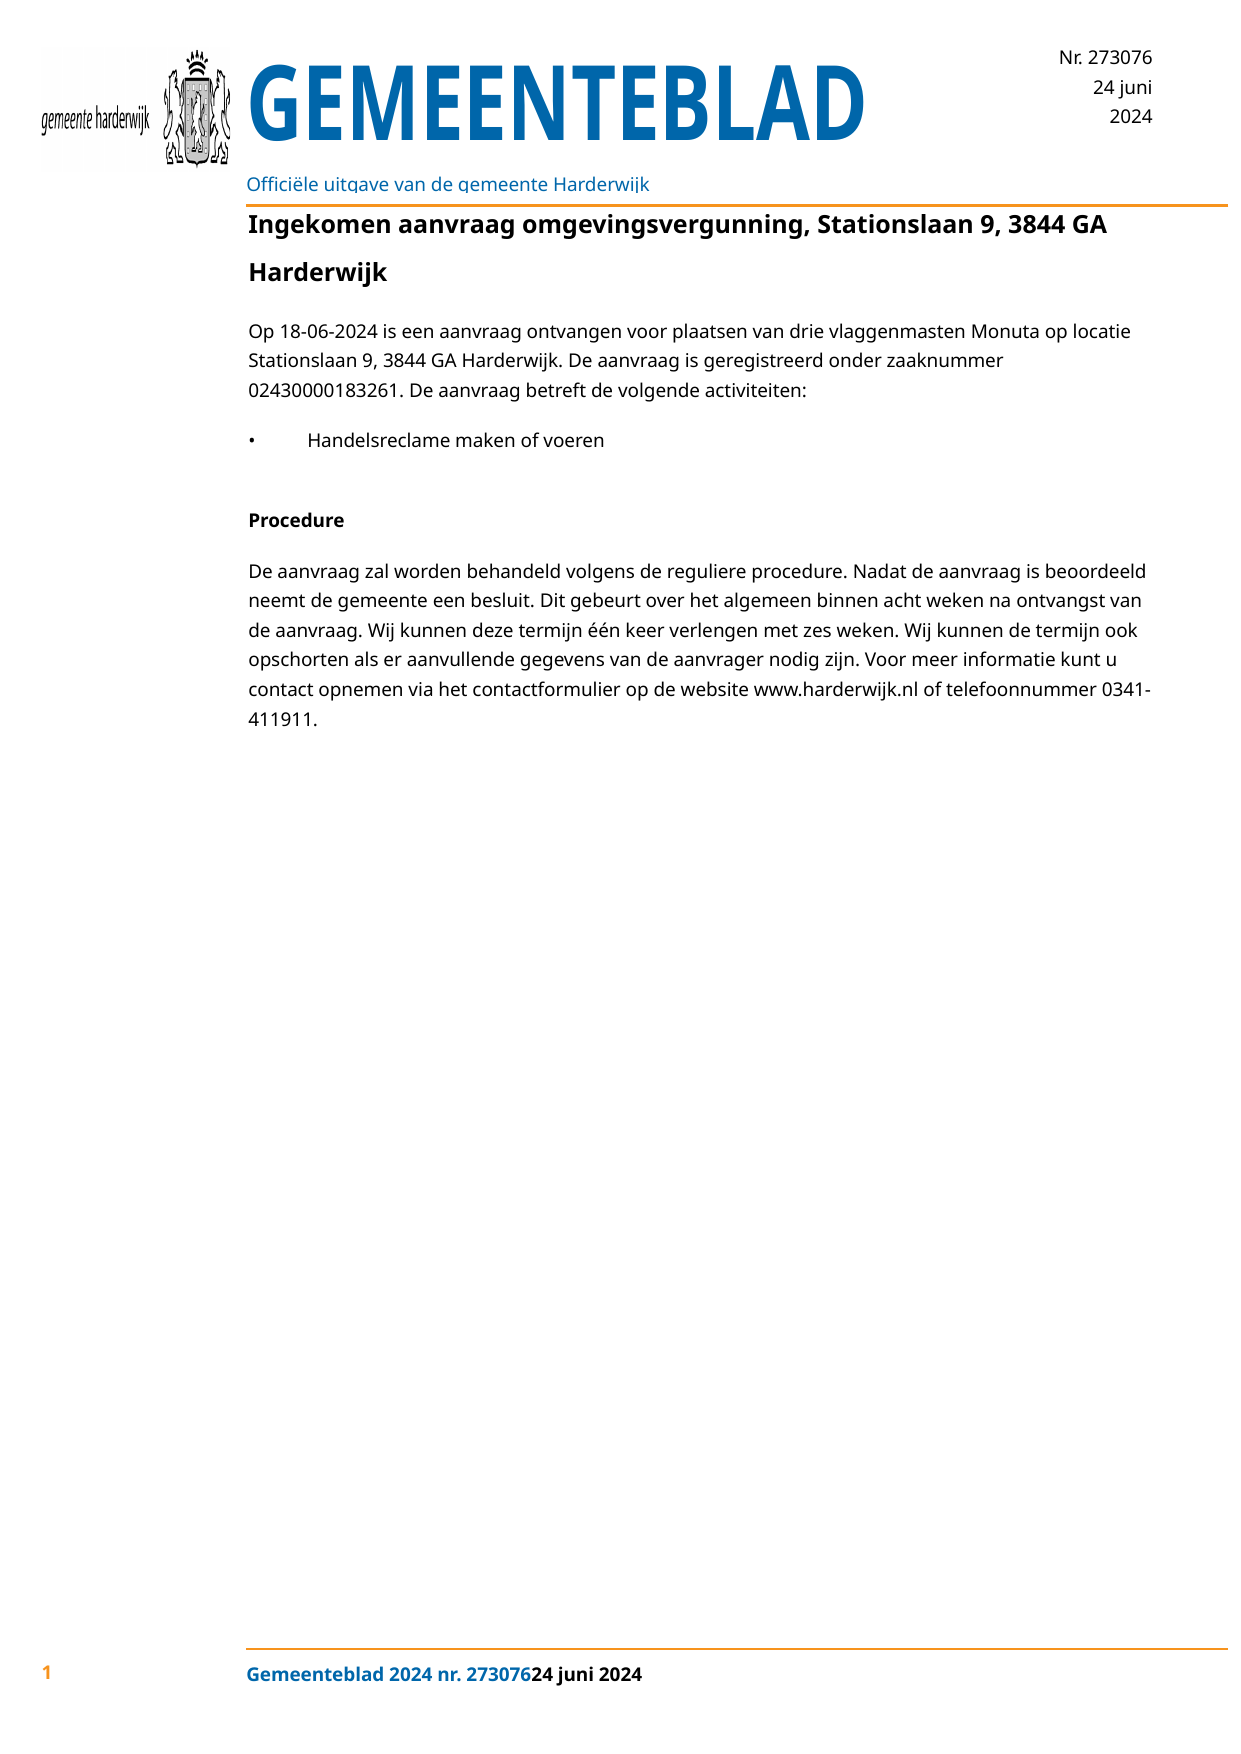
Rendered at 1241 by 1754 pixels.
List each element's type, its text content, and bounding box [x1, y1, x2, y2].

text Ingekomen aanvraag omgevingsvergunning, Stationslaan 9, 3844 GA Harderwijk [248, 207, 1152, 288]
text De aanvraag zal worden behandeld volgens de reguliere procedure. Nadat de aanvraag is beoordeeld neemt de gemeente een besluit. Dit gebeurt over het algemeen binnen acht weken na ontvangst van de aanvraag. Wij kunnen deze termijn één keer verlengen met zes weken. Wij kunnen de termijn ook opschorten als er aanvullende gegevens van de aanvrager nodig zijn. Voor meer informatie kunt u contact opnemen via het contactformulier op de website www.harderwijk.nl of telefoonnummer 0341-411911. [248, 558, 1152, 732]
text Procedure [248, 507, 1152, 533]
list Handelsreclame maken of voeren [248, 427, 1152, 453]
text Op 18-06-2024 is een aanvraag ontvangen voor plaatsen van drie vlaggenmasten Monuta op locatie Stationslaan 9, 3844 GA Harderwijk. De aanvraag is geregistreerd onder zaaknummer 02430000183261. De aanvraag betreft de volgende activiteiten: [248, 318, 1152, 403]
picture [41, 47, 231, 172]
